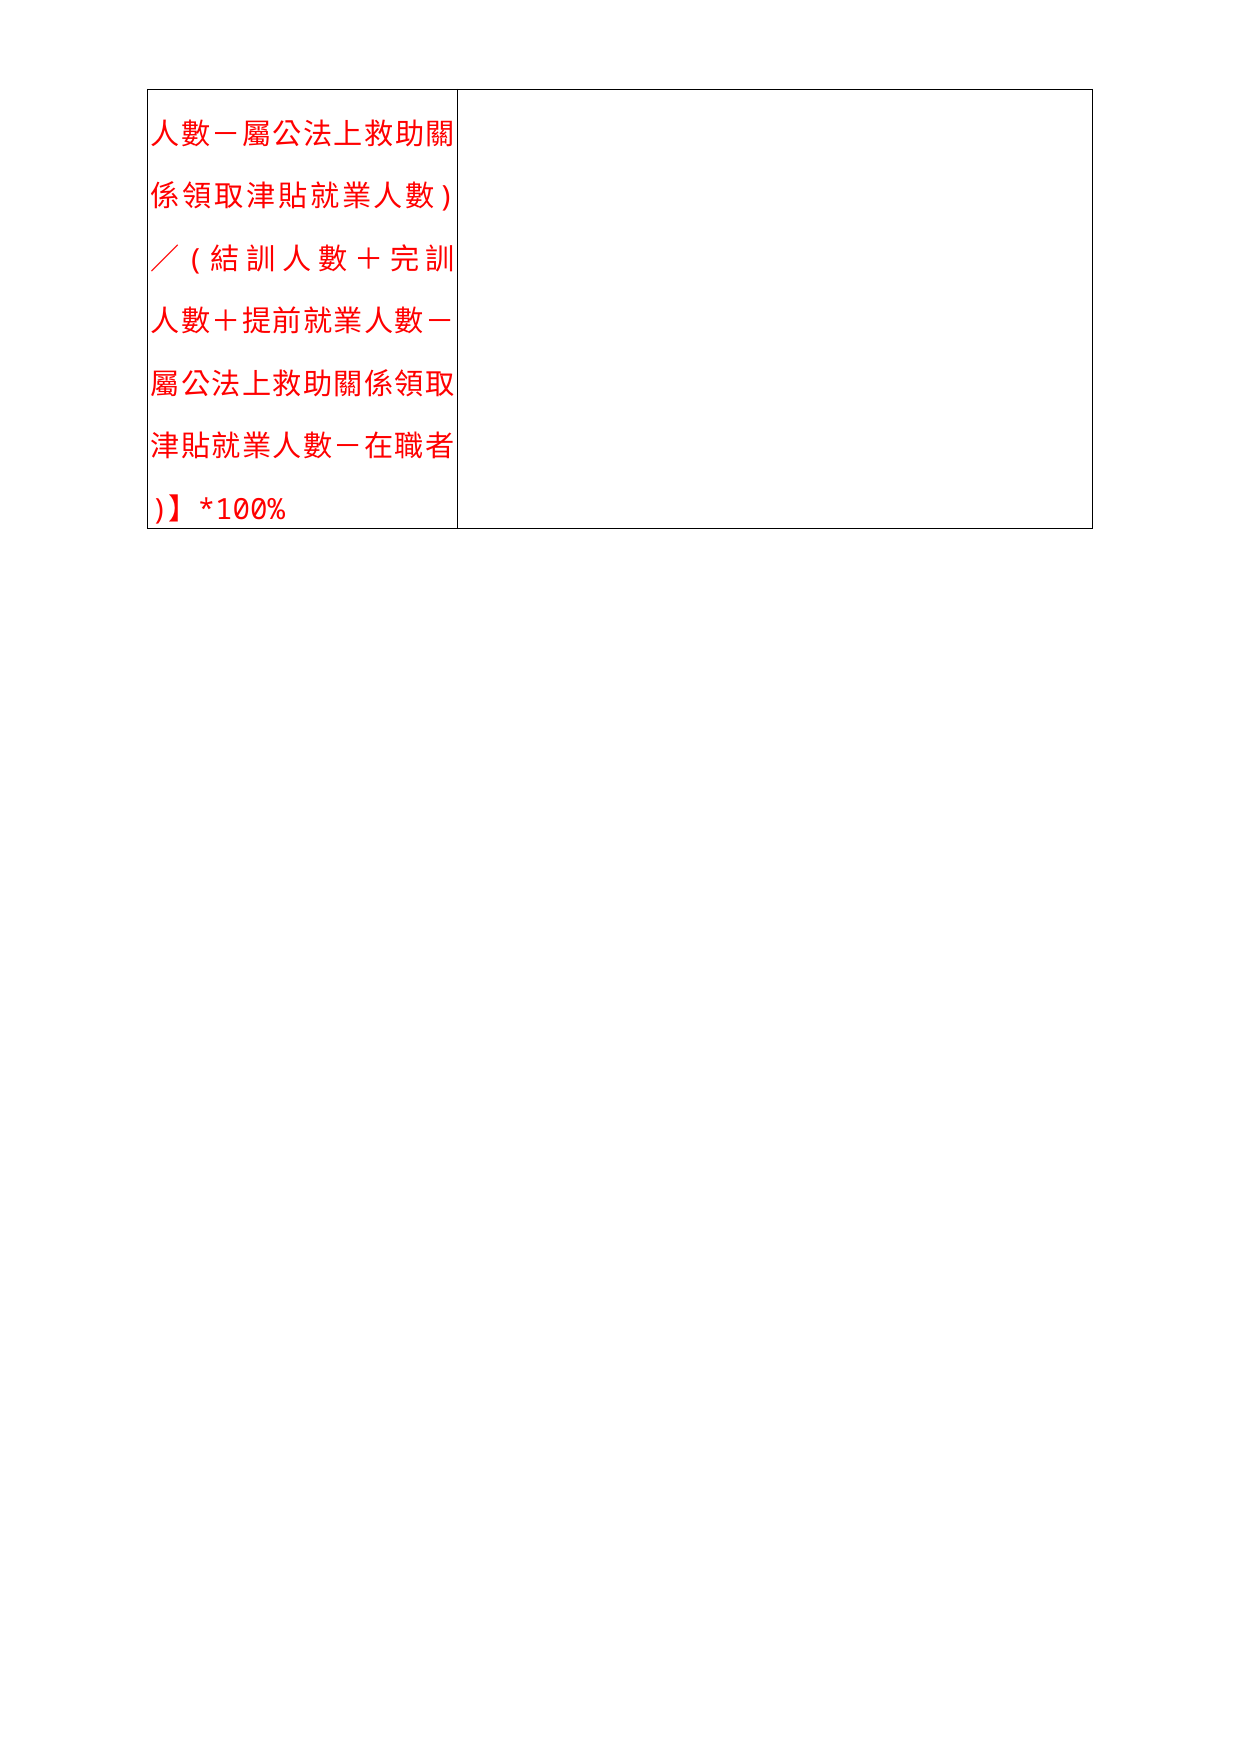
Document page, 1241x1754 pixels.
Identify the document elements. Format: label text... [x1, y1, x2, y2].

table_cell [458, 90, 1092, 527]
table_cell 人數－屬公法上救助關係領取津貼就業人數)／(結訓人數＋完訓 人數＋提前就業人數－屬公法上救助關係領取津貼就業人數－在職者)】*100% [148, 90, 457, 527]
